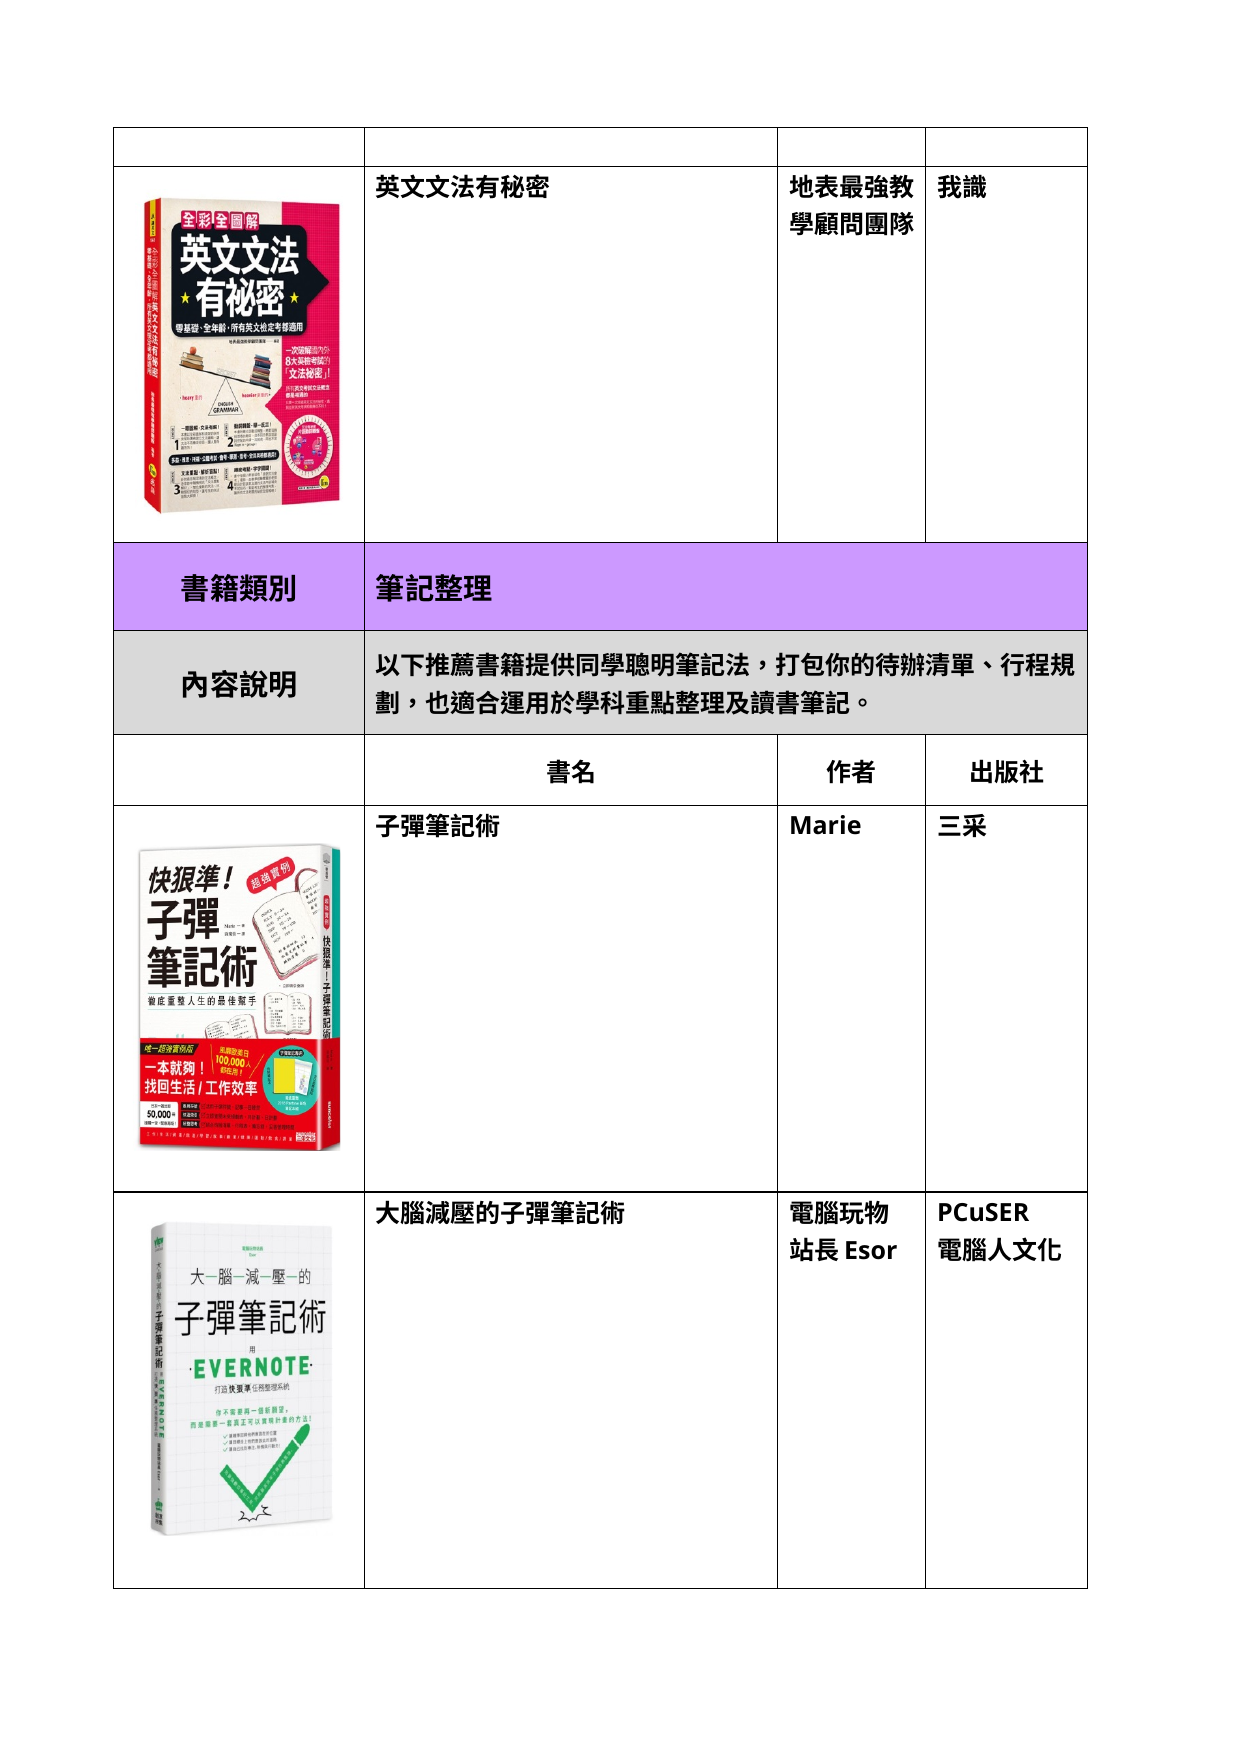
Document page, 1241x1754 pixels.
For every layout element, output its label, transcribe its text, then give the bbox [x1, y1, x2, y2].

table_cell 以下推薦書籍提供同學聰明筆記法，打包你的待辦清單、行程規劃，也適合運用於學科重點整理及讀書筆記。 [365, 631, 1087, 734]
table_cell [114, 806, 364, 1191]
picture [135, 189, 354, 522]
table_cell 三采 [926, 806, 1087, 1191]
table_cell [365, 128, 777, 166]
table_cell 大腦減壓的子彈筆記術 [365, 1193, 777, 1588]
table_cell 書名 [365, 735, 777, 805]
table_cell 我識 [926, 167, 1087, 542]
table_cell [926, 128, 1087, 166]
table_cell [778, 128, 925, 166]
table_cell Marie [778, 806, 925, 1191]
table_cell 作者 [778, 735, 925, 805]
table_cell [114, 1193, 364, 1588]
picture [132, 843, 341, 1151]
table_cell 筆記整理 [365, 543, 1087, 630]
table_cell 英文文法有秘密 [365, 167, 777, 542]
table_cell [114, 735, 364, 805]
table_cell 子彈筆記術 [365, 806, 777, 1191]
table_cell 電腦玩物 站長Esor [778, 1193, 925, 1588]
table_cell [114, 128, 364, 166]
table_cell 地表最強教學顧問團隊 [778, 167, 925, 542]
table_cell PCuSER 電腦人文化 [926, 1193, 1087, 1588]
table_cell 書籍類別 [114, 543, 364, 630]
table_cell [114, 167, 364, 542]
table_cell 出版社 [926, 735, 1087, 805]
picture [147, 1221, 335, 1536]
table_cell 內容說明 [114, 631, 364, 734]
